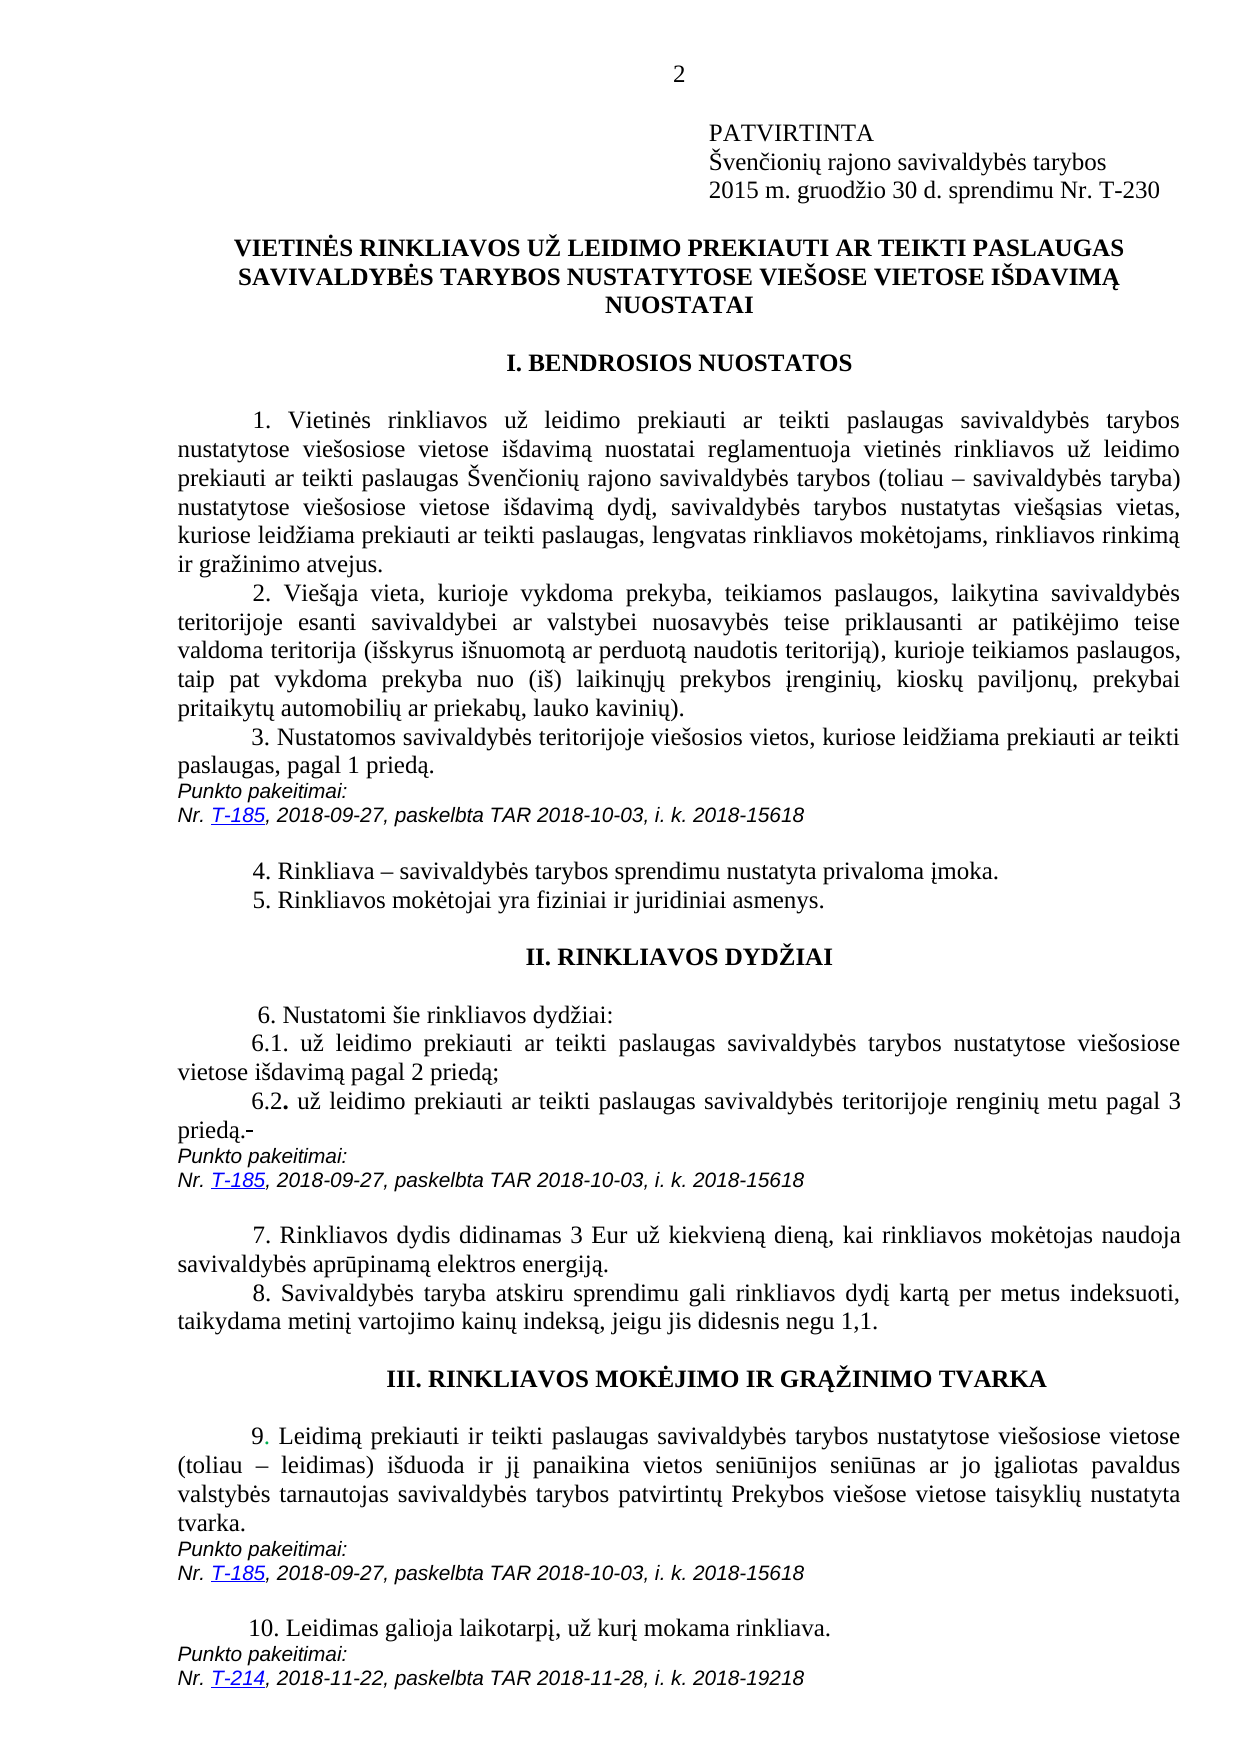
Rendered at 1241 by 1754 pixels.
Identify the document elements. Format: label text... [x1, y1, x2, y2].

text 10. Leidimas galioja laikotarpį, už kurį mokama rinkliava. [177, 1613, 1181, 1642]
text Nr. T-185, 2018-09-27, paskelbta TAR 2018-10-03, i. k. 2018-15618 [177, 803, 1181, 827]
text Nr. T-185, 2018-09-27, paskelbta TAR 2018-10-03, i. k. 2018-15618 [177, 1560, 1181, 1584]
text I. BENDROSIOS NUOSTATOS [177, 348, 1181, 377]
text VIETINĖS RINKLIAVOS UŽ LEIDIMO PREKIAUTI AR TEIKTI PASLAUGAS SAVIVALDYBĖS TARYBOS NUSTATYTOSE VIEŠOSE VIETOSE IŠDAVIMĄ NUOSTATAI [177, 233, 1181, 319]
text 9. Leidimą prekiauti ir teikti paslaugas savivaldybės tarybos nustatytose viešosiose vietose (toliau – leidimas) išduoda ir jį panaikina vietos seniūnijos seniūnas ar jo įgaliotas pavaldus valstybės tarnautojas savivaldybės tarybos patvirtintų Prekybos viešose vietose taisyklių nustatyta tvarka. [177, 1421, 1181, 1536]
text Punkto pakeitimai: [177, 779, 1181, 803]
text II. RINKLIAVOS DYDŽIAI [177, 942, 1181, 971]
text 4. Rinkliava – savivaldybės tarybos sprendimu nustatyta privaloma įmoka. [177, 856, 1181, 885]
text 7. Rinkliavos dydis didinamas 3 Eur už kiekvieną dieną, kai rinkliavos mokėtojas naudoja savivaldybės aprūpinamą elektros energiją. [177, 1220, 1181, 1278]
text PATVIRTINTA [709, 118, 1181, 147]
text Punkto pakeitimai: [177, 1143, 1181, 1167]
text 6. Nustatomi šie rinkliavos dydžiai: [177, 1000, 1181, 1028]
text Punkto pakeitimai: [177, 1642, 1181, 1666]
text 8. Savivaldybės taryba atskiru sprendimu gali rinkliavos dydį kartą per metus indeksuoti, taikydama metinį vartojimo kainų indeksą, jeigu jis didesnis negu 1,1. [177, 1278, 1181, 1335]
text 2. Viešąja vieta, kurioje vykdoma prekyba, teikiamos paslaugos, laikytina savivaldybės teritorijoje esanti savivaldybei ar valstybei nuosavybės teise priklausanti ar patikėjimo teise valdoma teritorija (išskyrus išnuomotą ar perduotą naudotis teritoriją), kurioje teikiamos paslaugos, taip pat vykdoma prekyba nuo (iš) laikinųjų prekybos įrenginių, kioskų paviljonų, prekybai pritaikytų automobilių ar priekabų, lauko kavinių). [177, 578, 1181, 722]
text Nr. T-185, 2018-09-27, paskelbta TAR 2018-10-03, i. k. 2018-15618 [177, 1167, 1181, 1191]
text 2015 m. gruodžio 30 d. sprendimu Nr. T-230 [709, 176, 1181, 204]
text 5. Rinkliavos mokėtojai yra fiziniai ir juridiniai asmenys. [177, 885, 1181, 913]
text Nr. T-214, 2018-11-22, paskelbta TAR 2018-11-28, i. k. 2018-19218 [177, 1666, 1181, 1690]
text Punkto pakeitimai: [177, 1536, 1181, 1560]
text Švenčionių rajono savivaldybės tarybos [709, 147, 1181, 176]
text 3. Nustatomos savivaldybės teritorijoje viešosios vietos, kuriose leidžiama prekiauti ar teikti paslaugas, pagal 1 priedą. [177, 722, 1181, 779]
text 6.2. už leidimo prekiauti ar teikti paslaugas savivaldybės teritorijoje renginių metu pagal 3 priedą. [177, 1086, 1181, 1143]
text 6.1. už leidimo prekiauti ar teikti paslaugas savivaldybės tarybos nustatytose viešosiose vietose išdavimą pagal 2 priedą; [177, 1028, 1181, 1086]
text III. RINKLIAVOS MOKĖJIMO IR GRĄŽINIMO TVARKA [177, 1364, 1181, 1393]
text 1. Vietinės rinkliavos už leidimo prekiauti ar teikti paslaugas savivaldybės tarybos nustatytose viešosiose vietose išdavimą nuostatai reglamentuoja vietinės rinkliavos už leidimo prekiauti ar teikti paslaugas Švenčionių rajono savivaldybės tarybos (toliau – savivaldybės taryba) nustatytose viešosiose vietose išdavimą dydį, savivaldybės tarybos nustatytas viešąsias vietas, kuriose leidžiama prekiauti ar teikti paslaugas, lengvatas rinkliavos mokėtojams, rinkliavos rinkimą ir gražinimo atvejus. [177, 406, 1181, 578]
